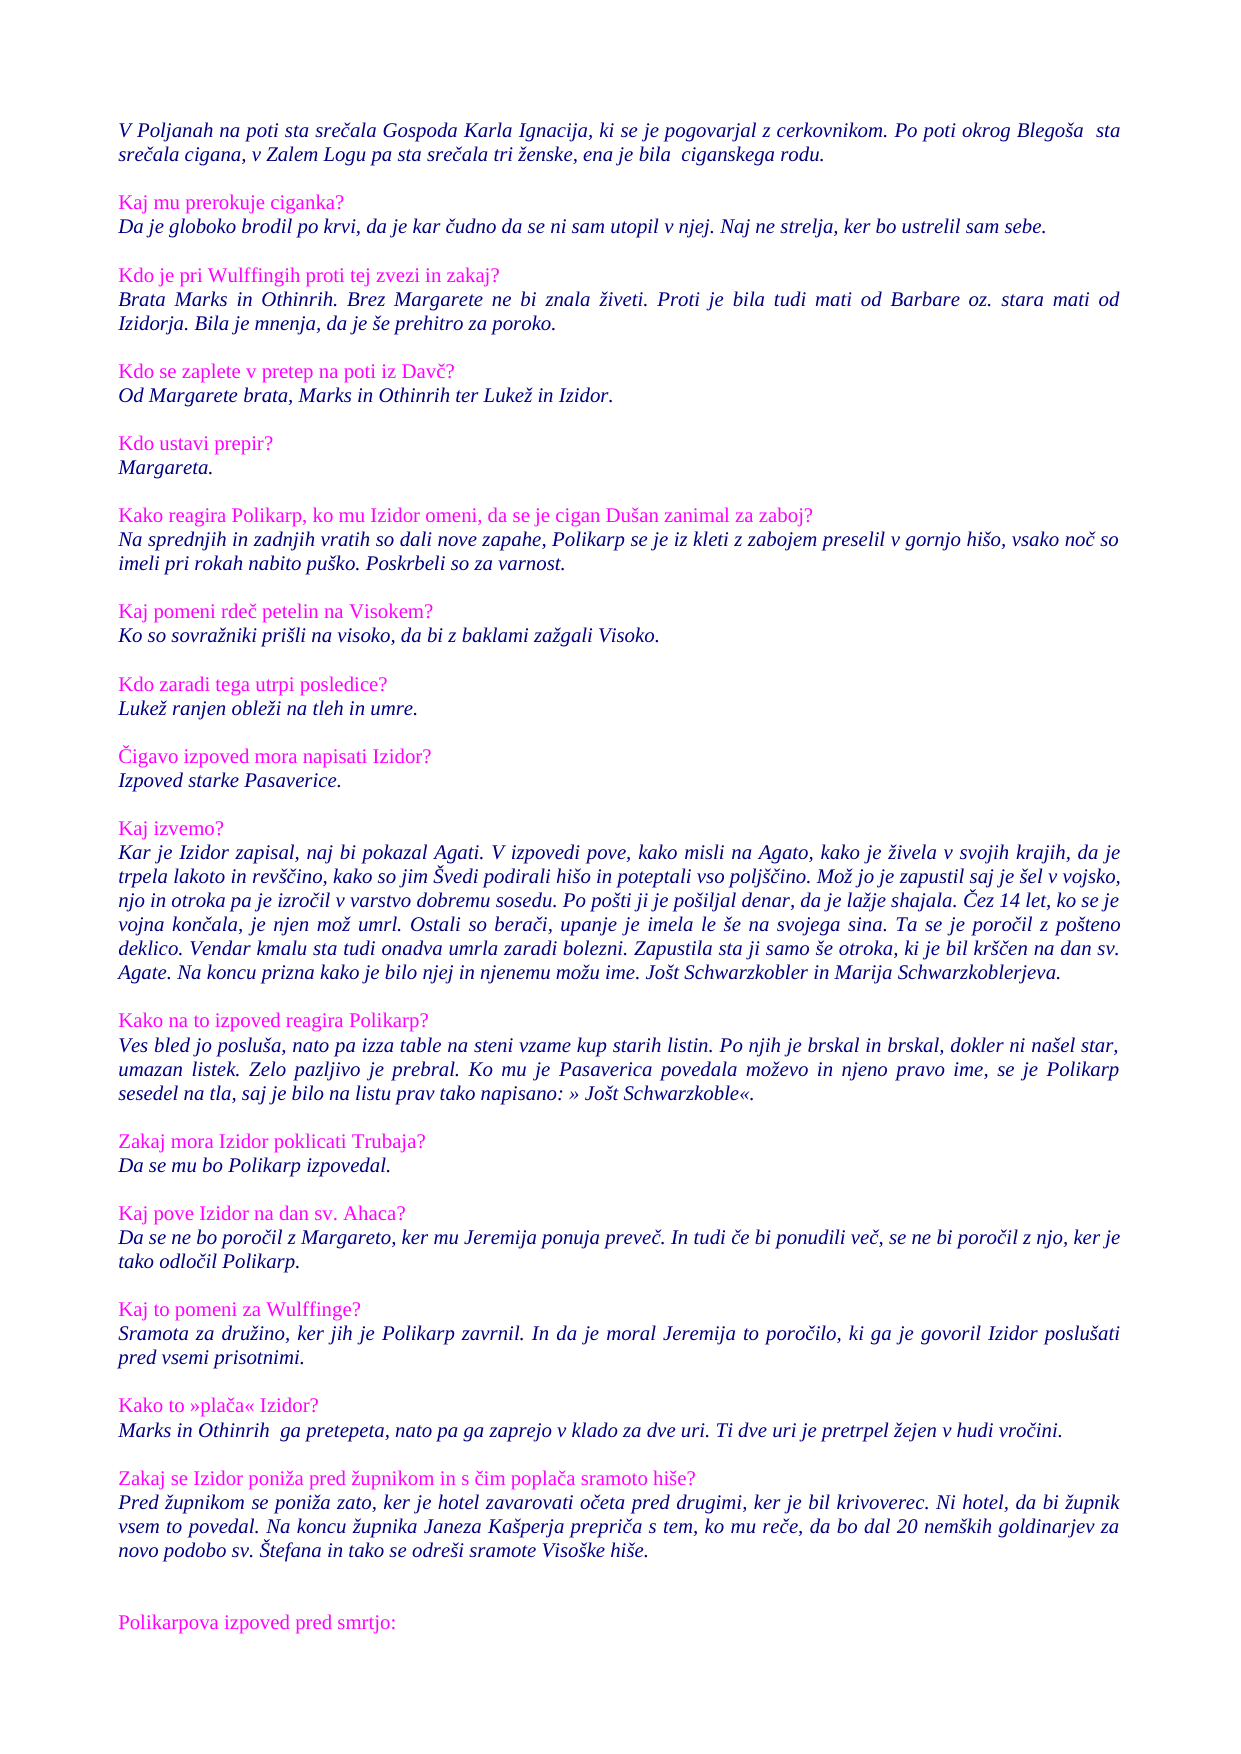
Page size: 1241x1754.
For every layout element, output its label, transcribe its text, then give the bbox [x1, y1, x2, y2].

text Polikarpova izpoved pred smrtjo: [118, 1610, 1122, 1634]
text Na sprednjih in zadnjih vratih so dali nove zapahe, Polikarp se je iz kleti z zabojem preselil v gornjo hišo, vsako noč so imeli pri rokah nabito puško. Poskrbeli so za varnost. [118, 527, 1122, 575]
text Kako na to izpoved reagira Polikarp? [118, 1008, 1122, 1032]
text Kdo je pri Wulffingih proti tej zvezi in zakaj? [118, 262, 1122, 287]
text Ko so sovražniki prišli na visoko, da bi z baklami zažgali Visoko. [118, 623, 1122, 647]
text Da se ne bo poročil z Margareto, ker mu Jeremija ponuja preveč. In tudi če bi ponudili več, se ne bi poročil z njo, ker je tako odločil Polikarp. [118, 1225, 1122, 1273]
text Zakaj se Izidor poniža pred župnikom in s čim poplača sramoto hiše? [118, 1466, 1122, 1490]
text Kaj pomeni rdeč petelin na Visokem? [118, 599, 1122, 623]
text Da se mu bo Polikarp izpovedal. [118, 1153, 1122, 1177]
text Brata Marks in Othinrih. Brez Margarete ne bi znala živeti. Proti je bila tudi mati od Barbare oz. stara mati od Izidorja. Bila je mnenja, da je še prehitro za poroko. [118, 287, 1122, 335]
text Da je globoko brodil po krvi, da je kar čudno da se ni sam utopil v njej. Naj ne strelja, ker bo ustrelil sam sebe. [118, 214, 1122, 238]
text Kdo se zaplete v pretep na poti iz Davč? [118, 359, 1122, 383]
text Kaj izvemo? [118, 816, 1122, 840]
text Čigavo izpoved mora napisati Izidor? [118, 744, 1122, 768]
text Kar je Izidor zapisal, naj bi pokazal Agati. V izpovedi pove, kako misli na Agato, kako je živela v svojih krajih, da je trpela lakoto in revščino, kako so jim Švedi podirali hišo in poteptali vso poljščino. Mož jo je zapustil saj je šel v vojsko, njo in otroka pa je izročil v varstvo dobremu sosedu. Po pošti ji je pošiljal denar, da je lažje shajala. Čez 14 let, ko se je vojna končala, je njen mož umrl. Ostali so berači, upanje je imela le še na svojega sina. Ta se je poročil z pošteno deklico. Vendar kmalu sta tudi onadva umrla zaradi bolezni. Zapustila sta ji samo še otroka, ki je bil krščen na dan sv. Agate. Na koncu prizna kako je bilo njej in njenemu možu ime. Jošt Schwarzkobler in Marija Schwarzkoblerjeva. [118, 840, 1122, 984]
text Kdo zaradi tega utrpi posledice? [118, 672, 1122, 696]
text Izpoved starke Pasaverice. [118, 768, 1122, 792]
text Marks in Othinrih ga pretepeta, nato pa ga zaprejo v klado za dve uri. Ti dve uri je pretrpel žejen v hudi vročini. [118, 1417, 1122, 1442]
text Kako to »plača« Izidor? [118, 1393, 1122, 1417]
text Ves bled jo posluša, nato pa izza table na steni vzame kup starih listin. Po njih je brskal in brskal, dokler ni našel star, umazan listek. Zelo pazljivo je prebral. Ko mu je Pasaverica povedala moževo in njeno pravo ime, se je Polikarp sesedel na tla, saj je bilo na listu prav tako napisano: » Jošt Schwarzkoble«. [118, 1032, 1122, 1105]
text Kako reagira Polikarp, ko mu Izidor omeni, da se je cigan Dušan zanimal za zaboj? [118, 503, 1122, 527]
text Od Margarete brata, Marks in Othinrih ter Lukež in Izidor. [118, 383, 1122, 407]
text V Poljanah na poti sta srečala Gospoda Karla Ignacija, ki se je pogovarjal z cerkovnikom. Po poti okrog Blegoša sta srečala cigana, v Zalem Logu pa sta srečala tri ženske, ena je bila ciganskega rodu. [118, 118, 1122, 166]
text Margareta. [118, 455, 1122, 479]
text Pred župnikom se poniža zato, ker je hotel zavarovati očeta pred drugimi, ker je bil krivoverec. Ni hotel, da bi župnik vsem to povedal. Na koncu župnika Janeza Kašperja prepriča s tem, ko mu reče, da bo dal 20 nemških goldinarjev za novo podobo sv. Štefana in tako se odreši sramote Visoške hiše. [118, 1490, 1122, 1562]
text Kdo ustavi prepir? [118, 431, 1122, 455]
text Kaj to pomeni za Wulffinge? [118, 1297, 1122, 1321]
text Lukež ranjen obleži na tleh in umre. [118, 696, 1122, 720]
text Sramota za družino, ker jih je Polikarp zavrnil. In da je moral Jeremija to poročilo, ki ga je govoril Izidor poslušati pred vsemi prisotnimi. [118, 1321, 1122, 1369]
text Zakaj mora Izidor poklicati Trubaja? [118, 1129, 1122, 1153]
text Kaj pove Izidor na dan sv. Ahaca? [118, 1201, 1122, 1225]
text Kaj mu prerokuje ciganka? [118, 190, 1122, 214]
